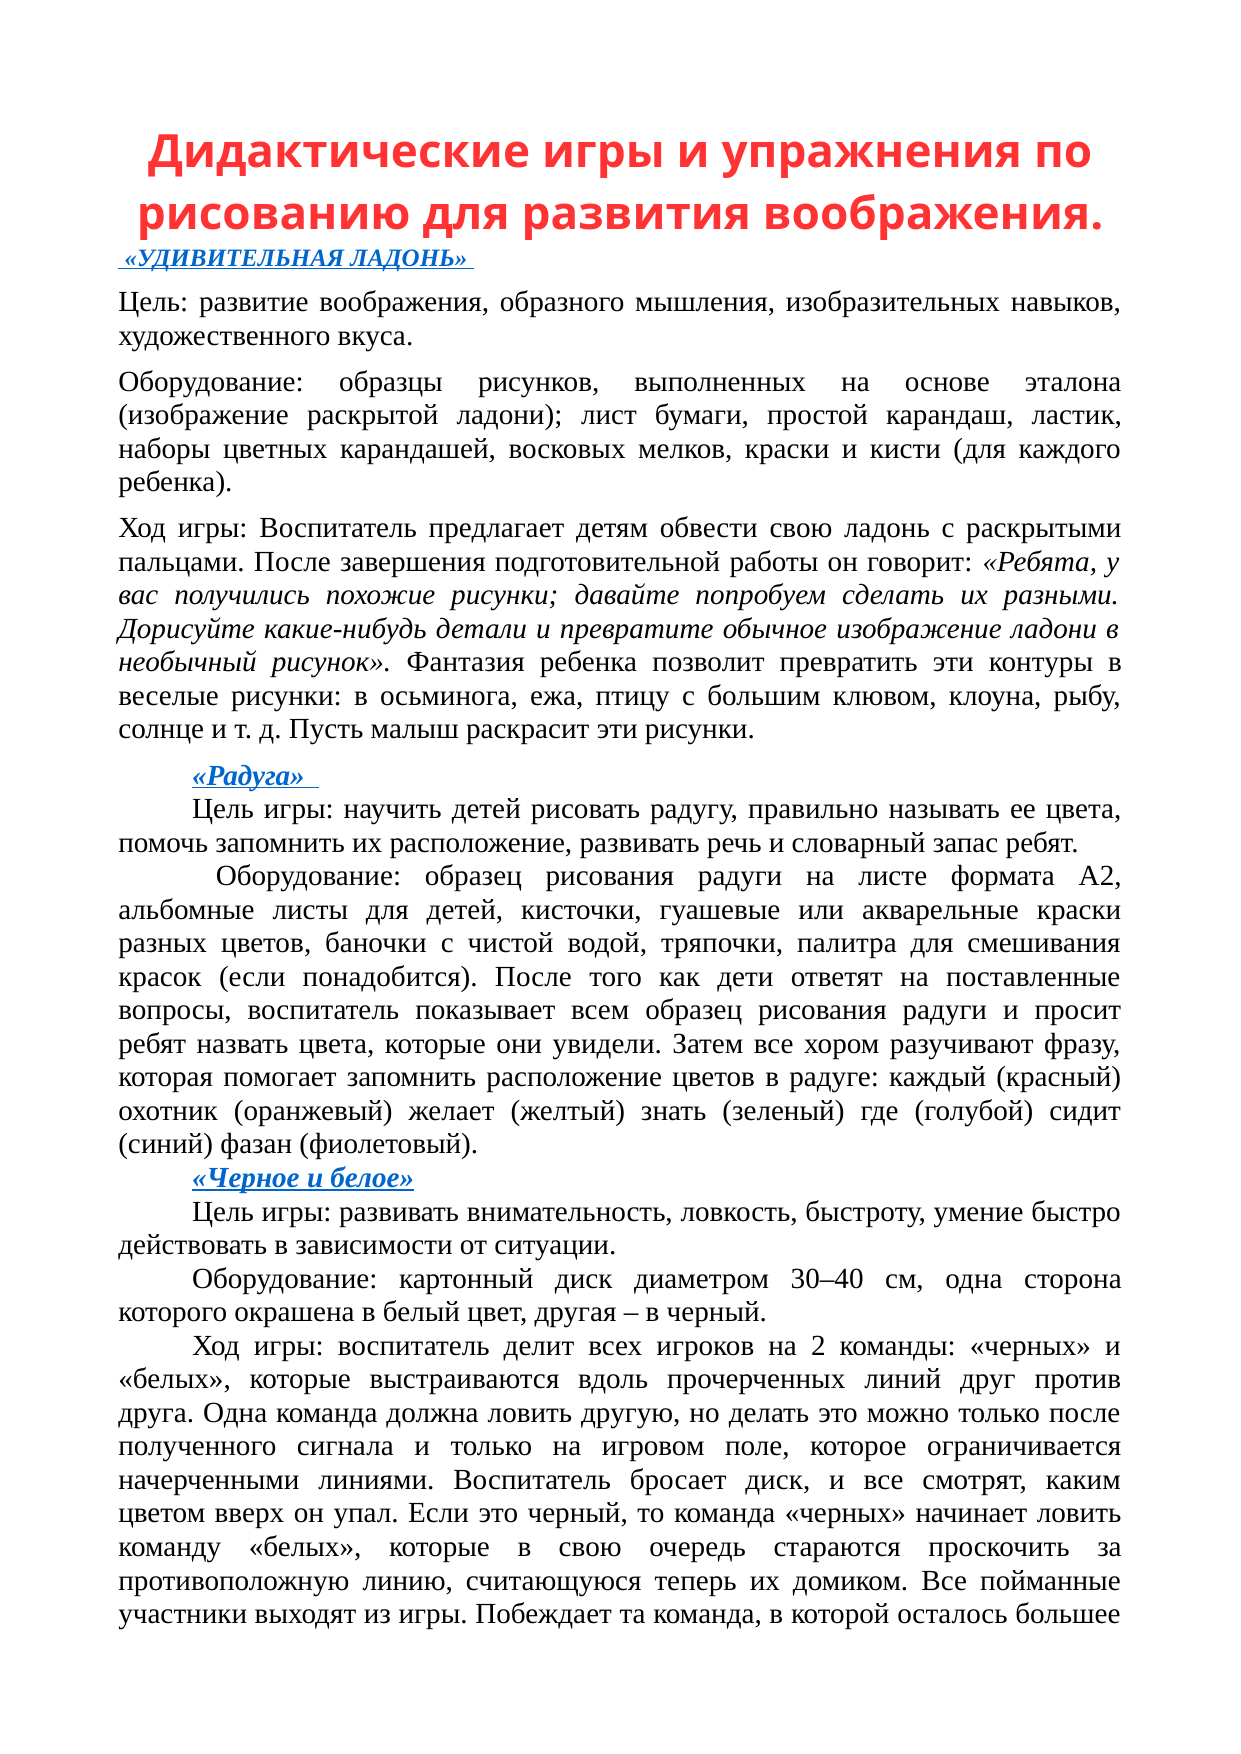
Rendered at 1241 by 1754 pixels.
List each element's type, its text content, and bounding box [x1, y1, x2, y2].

text Оборудование: образцы рисунков, выполненных на основе эталона (изображение раскрытой ладони); лист бумаги, простой карандаш, ластик, наборы цветных карандашей, восковых мелков, краски и кисти (для каждого ребенка). [118, 364, 1122, 498]
text Дидактические игры и упражнения по рисованию для развития воображения. [118, 118, 1122, 243]
text Оборудование: картонный диск диаметром 30–40 см, одна сторона которого окрашена в белый цвет, другая – в черный. [118, 1261, 1122, 1328]
text Оборудование: образец рисования радуги на листе формата А2, альбомные листы для детей, кисточки, гуашевые или акварельные краски разных цветов, баночки с чистой водой, тряпочки, палитра для смешивания красок (если понадобится). После того как дети ответят на поставленные вопросы, воспитатель показывает всем образец рисования радуги и просит ребят назвать цвета, которые они увидели. Затем все хором разучивают фразу, которая помогает запомнить расположение цветов в радуге: каждый (красный) охотник (оранжевый) желает (желтый) знать (зеленый) где (голубой) сидит (синий) фазан (фиолетовый). [118, 858, 1122, 1160]
text Цель игры: научить детей рисовать радугу, правильно называть ее цвета, помочь запомнить их расположение, развивать речь и словарный запас ребят. [118, 791, 1122, 858]
text Цель: развитие воображения, образного мышления, изобразительных навыков, художественного вкуса. [118, 284, 1122, 351]
text «УДИВИТЕЛЬНАЯ ЛАДОНЬ» [118, 243, 1122, 272]
text «Черное и белое» [118, 1160, 1122, 1194]
text Ход игры: Воспитатель предлагает детям обвести свою ладонь с раскрытыми пальцами. После завершения подготовительной работы он говорит: «Ребята, у вас получились похожие рисунки; давайте попробуем сделать их разными. Дорисуйте какие-нибудь детали и превратите обычное изображение ладони в необычный рисунок». Фантазия ребенка позволит превратить эти контуры в веселые рисунки: в осьминога, ежа, птицу с большим клювом, клоуна, рыбу, солнце и т. д. Пусть малыш раскрасит эти рисунки. [118, 510, 1122, 745]
text Ход игры: воспитатель делит всех игроков на 2 команды: «черных» и «белых», которые выстраиваются вдоль прочерченных линий друг против друга. Одна команда должна ловить другую, но делать это можно только после полученного сигнала и только на игровом поле, которое ограничивается начерченными линиями. Воспитатель бросает диск, и все смотрят, каким цветом вверх он упал. Если это черный, то команда «черных» начинает ловить команду «белых», которые в свою очередь стараются проскочить за противоположную линию, считающуюся теперь их домиком. Все пойманные участники выходят из игры. Побеждает та команда, в которой осталось большее [118, 1328, 1122, 1630]
text Цель игры: развивать внимательность, ловкость, быстроту, умение быстро действовать в зависимости от ситуации. [118, 1194, 1122, 1261]
text «Радуга» [118, 758, 1122, 791]
